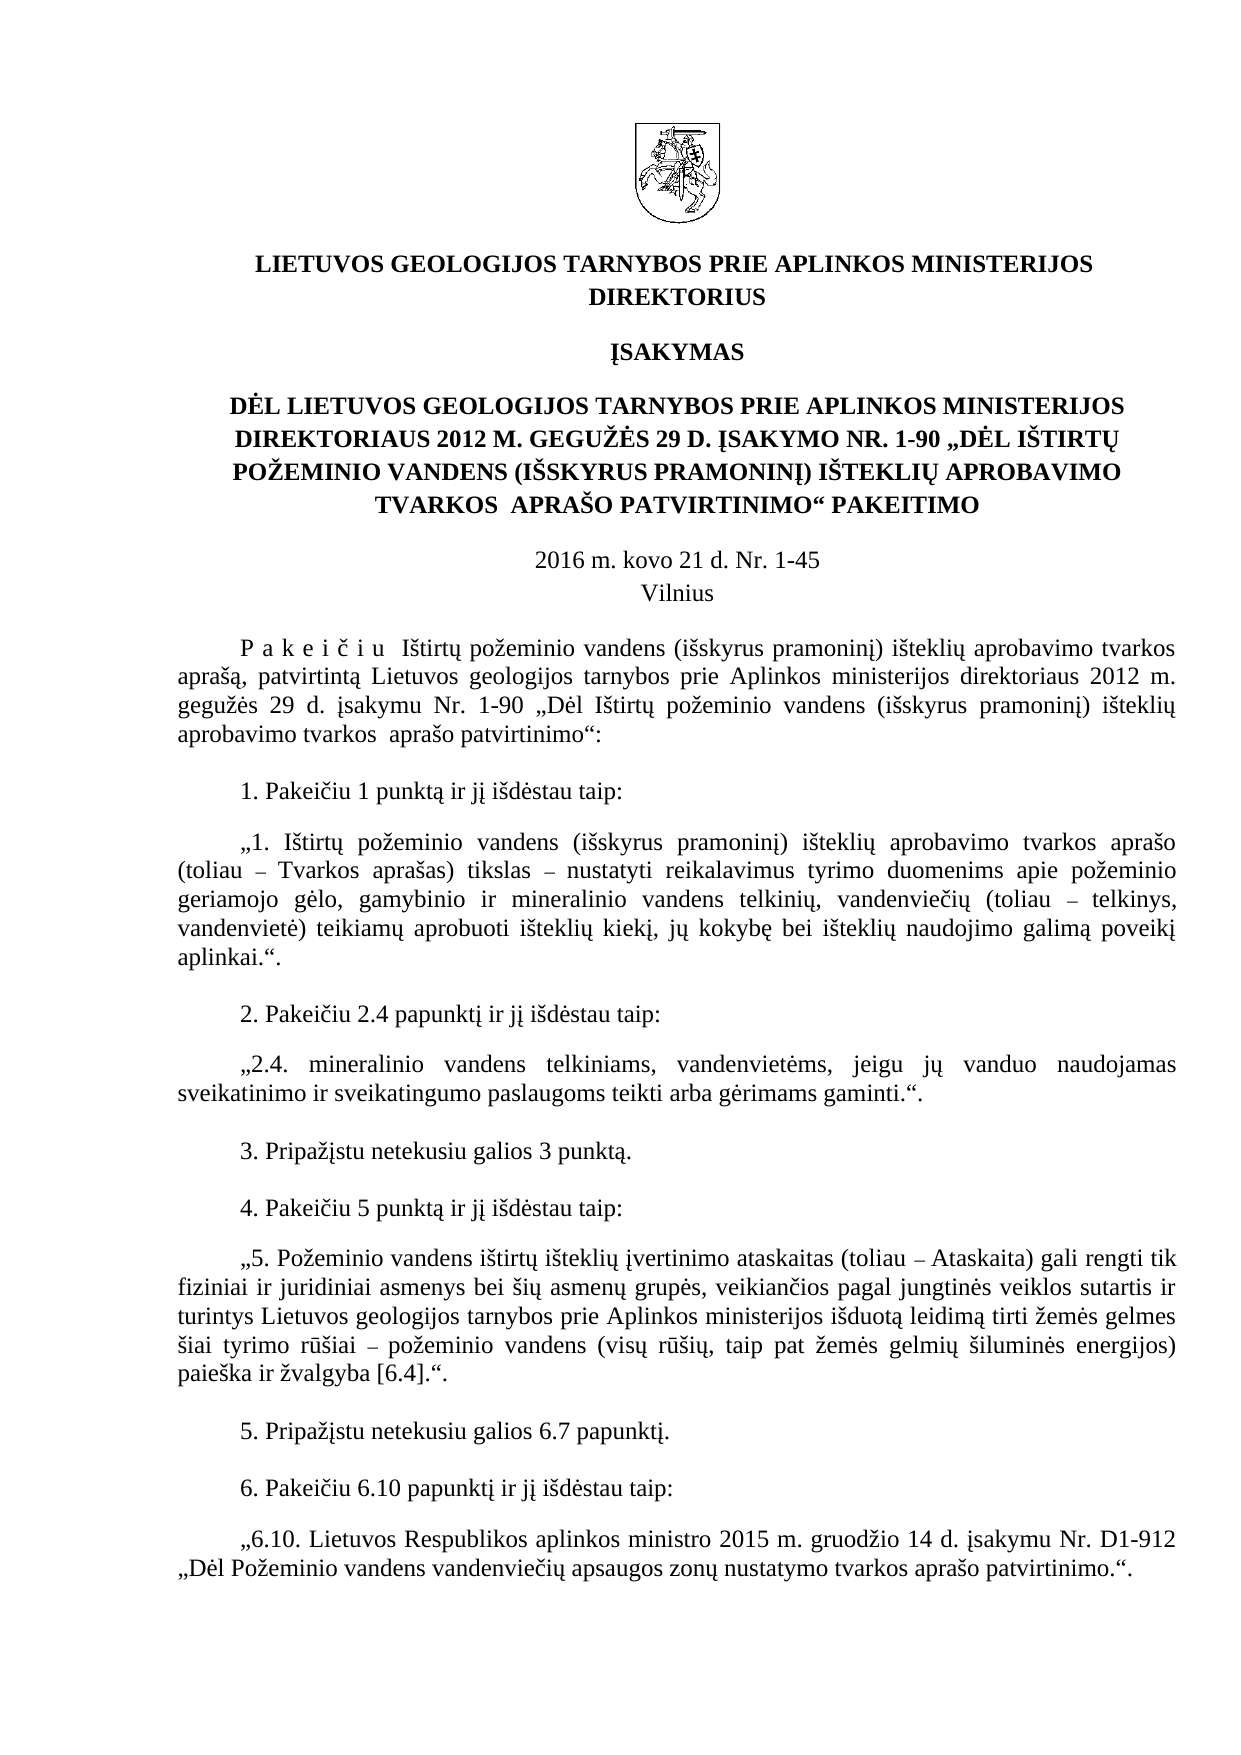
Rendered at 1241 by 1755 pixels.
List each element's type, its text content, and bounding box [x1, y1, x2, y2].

text 4. Pakeičiu 5 punktą ir jį išdėstau taip: [177, 1193, 1177, 1222]
text 6. Pakeičiu 6.10 papunktį ir jį išdėstau taip: [177, 1473, 1177, 1502]
text „2.4. mineralinio vandens telkiniams, vandenvietėms, jeigu jų vanduo naudojamas sveikatinimo ir sveikatingumo paslaugoms teikti arba gėrimams gaminti.“. [177, 1049, 1177, 1107]
text ĮSAKYMAS [177, 337, 1177, 366]
text DIREKTORIUS [177, 282, 1177, 311]
text „5. Požeminio vandens ištirtų išteklių įvertinimo ataskaitas (toliau – Ataskaita) gali rengti tik fiziniai ir juridiniai asmenys bei šių asmenų grupės, veikiančios pagal jungtinės veiklos sutartis ir turintys Lietuvos geologijos tarnybos prie Aplinkos ministerijos išduotą leidimą tirti žemės gelmes šiai tyrimo rūšiai – požeminio vandens (visų rūšių, taip pat žemės gelmių šiluminės energijos) paieška ir žvalgyba [6.4].“. [177, 1243, 1177, 1387]
text „6.10. Lietuvos Respublikos aplinkos ministro 2015 m. gruodžio 14 d. įsakymu Nr. D1-912 „Dėl Požeminio vandens vandenviečių apsaugos zonų nustatymo tvarkos aprašo patvirtinimo.“. [177, 1524, 1177, 1581]
text 2. Pakeičiu 2.4 papunktį ir jį išdėstau taip: [177, 999, 1177, 1028]
text 2016 m. kovo 21 d. Nr. 1-45 [177, 545, 1177, 574]
text DĖL LIETUVOS GEOLOGIJOS TARNYBOS PRIE APLINKOS MINISTERIJOS DIREKTORIAUS 2012 M. GEGUŽĖS 29 D. ĮSAKYMO NR. 1-90 „DĖL IŠTIRTŲ POŽEMINIO VANDENS (IŠSKYRUS PRAMONINĮ) IŠTEKLIŲ APROBAVIMO TVARKOS APRAŠO PATVIRTINIMO“ PAKEITIMO [177, 391, 1177, 519]
text LIETUVOS GEOLOGIJOS TARNYBOS PRIE APLINKOS MINISTERIJOS [177, 249, 1177, 278]
text P a k e i č i u Ištirtų požeminio vandens (išskyrus pramoninį) išteklių aprobavimo tvarkos aprašą, patvirtintą Lietuvos geologijos tarnybos prie Aplinkos ministerijos direktoriaus 2012 m. gegužės 29 d. įsakymu Nr. 1-90 „Dėl Ištirtų požeminio vandens (išskyrus pramoninį) išteklių aprobavimo tvarkos aprašo patvirtinimo“: [177, 633, 1177, 748]
text Vilnius [177, 578, 1177, 607]
text 1. Pakeičiu 1 punktą ir jį išdėstau taip: [177, 776, 1177, 805]
text 5. Pripažįstu netekusiu galios 6.7 papunktį. [177, 1416, 1177, 1445]
text 3. Pripažįstu netekusiu galios 3 punktą. [177, 1136, 1177, 1164]
text „1. Ištirtų požeminio vandens (išskyrus pramoninį) išteklių aprobavimo tvarkos aprašo (toliau – Tvarkos aprašas) tikslas – nustatyti reikalavimus tyrimo duomenims apie požeminio geriamojo gėlo, gamybinio ir mineralinio vandens telkinių, vandenviečių (toliau – telkinys, vandenvietė) teikiamų aprobuoti išteklių kiekį, jų kokybę bei išteklių naudojimo galimą poveikį aplinkai.“. [177, 827, 1177, 970]
